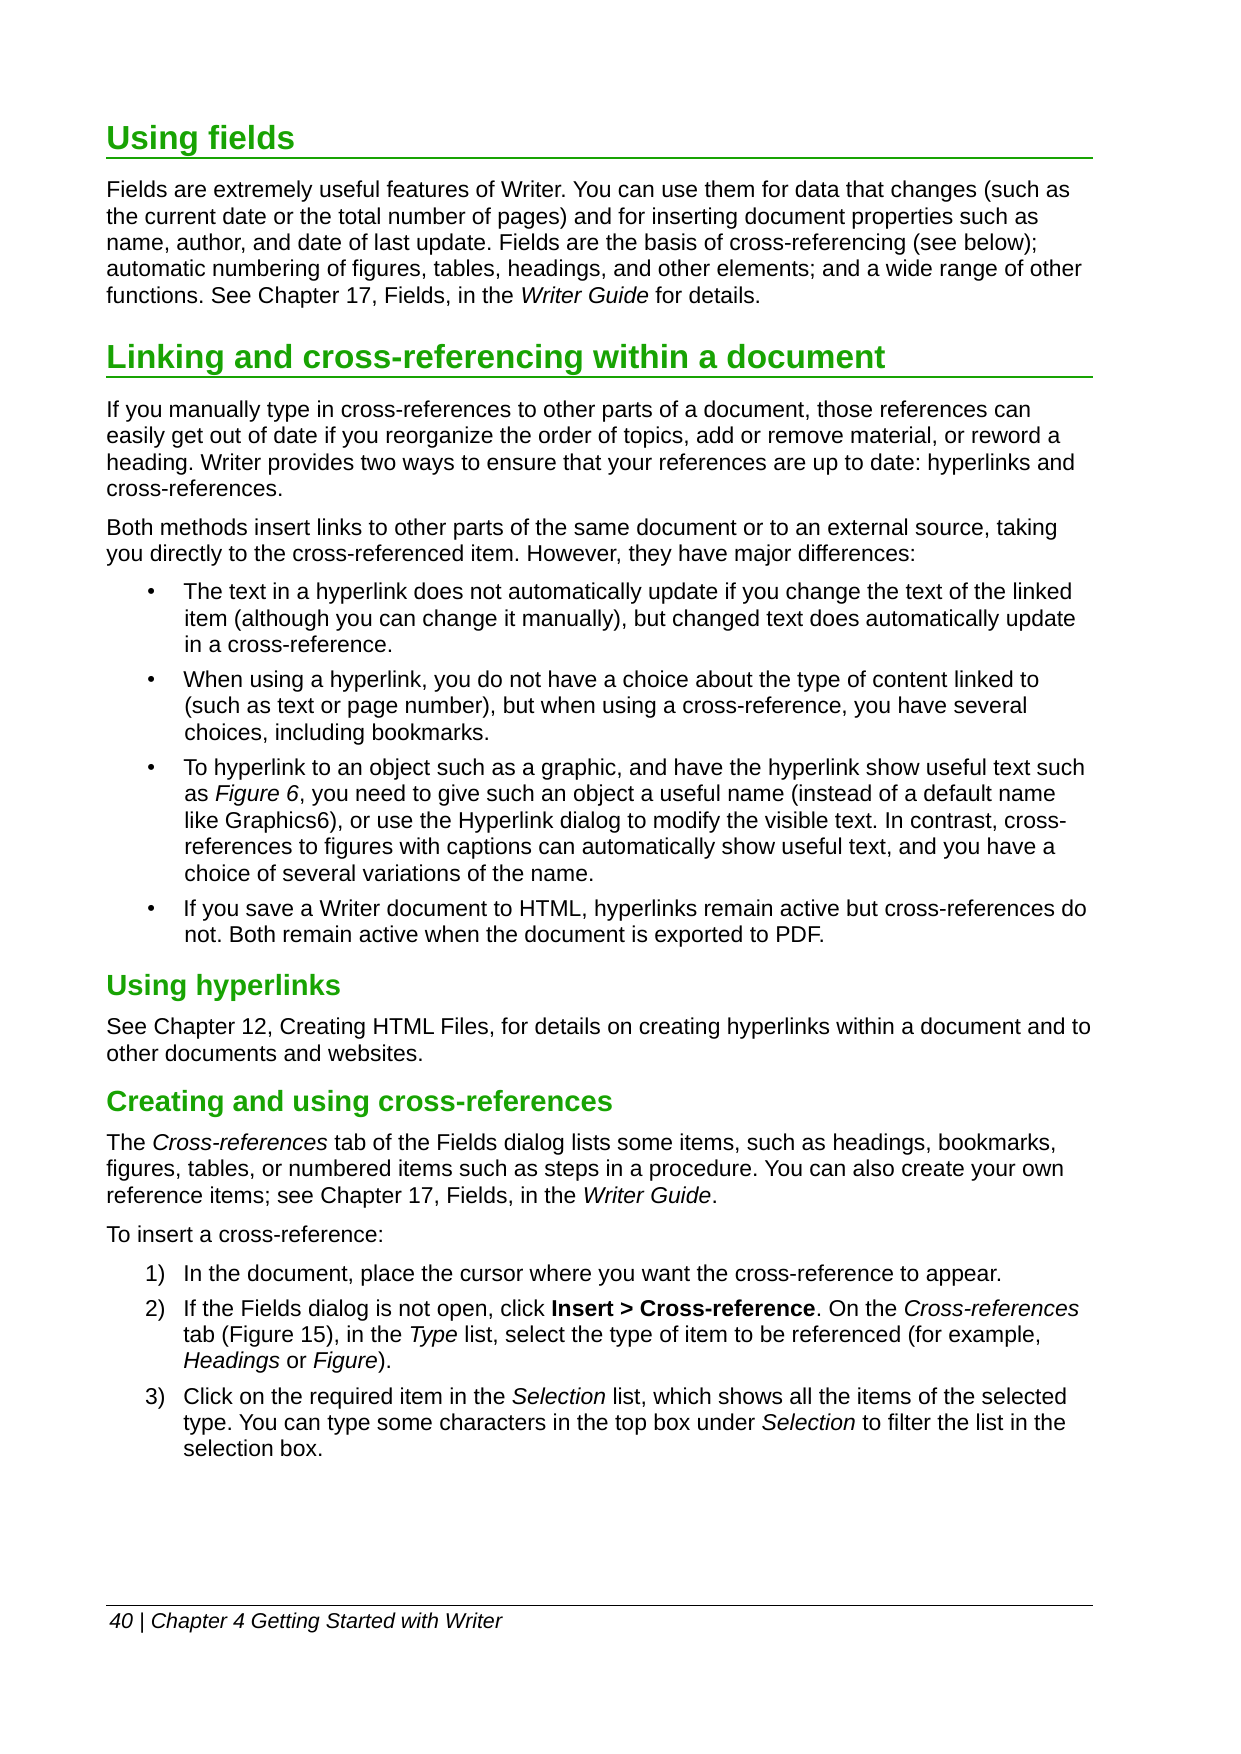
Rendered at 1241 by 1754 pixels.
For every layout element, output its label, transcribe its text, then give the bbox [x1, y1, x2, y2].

list In the document, place the cursor where you want the cross-reference to appear. [165, 1259, 1093, 1286]
subtitle Using fields [106, 118, 1093, 157]
list When using a hyperlink, you do not have a choice about the type of content linked to (such as text or page number), but when using a cross-reference, you have several choices, including bookmarks. [144, 663, 1093, 745]
list Click on the required item in the Selection list, which shows all the items of the selected type. You can type some characters in the top box under Selection to filter the list in the selection box. [165, 1383, 1093, 1462]
list To insert a cross-reference: [106, 1221, 1093, 1247]
list To hyperlink to an object such as a graphic, and have the hyperlink show useful text such as Figure 6, you need to give such an object a useful name (instead of a default name like Graphics6), or use the Hyperlink dialog to modify the visible text. In contrast, cross-references to figures with captions can automatically show useful text, and you have a choice of several variations of the name. [144, 751, 1093, 886]
text See Chapter 12, Creating HTML Files, for details on creating hyperlinks within a document and to other documents and websites. [106, 1013, 1093, 1066]
text If you manually type in cross-references to other parts of a document, those references can easily get out of date if you reorganize the order of topics, add or remove material, or reword a heading. Writer provides two ways to ensure that your references are up to date: hyperlinks and cross-references. [106, 396, 1093, 501]
text Fields are extremely useful features of Writer. You can use them for data that changes (such as the current date or the total number of pages) and for inserting document properties such as name, author, and date of last update. Fields are the basis of cross-referencing (see below); automatic numbering of figures, tables, headings, and other elements; and a wide range of other functions. See Chapter 17, Fields, in the Writer Guide for details. [106, 176, 1093, 308]
list If the Fields dialog is not open, click Insert > Cross-reference. On the Cross-references tab (Figure 15), in the Type list, select the type of item to be referenced (for example, Headings or Figure). [165, 1295, 1093, 1374]
text Both methods insert links to other parts of the same document or to an external source, taking you directly to the cross-referenced item. However, they have major differences: [106, 514, 1093, 566]
list The text in a hyperlink does not automatically update if you change the text of the linked item (although you can change it manually), but changed text does automatically update in a cross-reference. [144, 575, 1093, 657]
list If you save a Writer document to HTML, hyperlinks remain active but cross-references do not. Both remain active when the document is exported to PDF. [144, 892, 1093, 950]
subtitle Creating and using cross-references [106, 1084, 1093, 1117]
subtitle Using hyperlinks [106, 968, 1093, 1002]
text The Cross-references tab of the Fields dialog lists some items, such as headings, bookmarks, figures, tables, or numbered items such as steps in a procedure. You can also create your own reference items; see Chapter 17, Fields, in the Writer Guide. [106, 1129, 1093, 1208]
subtitle Linking and cross-referencing within a document [106, 338, 1093, 376]
